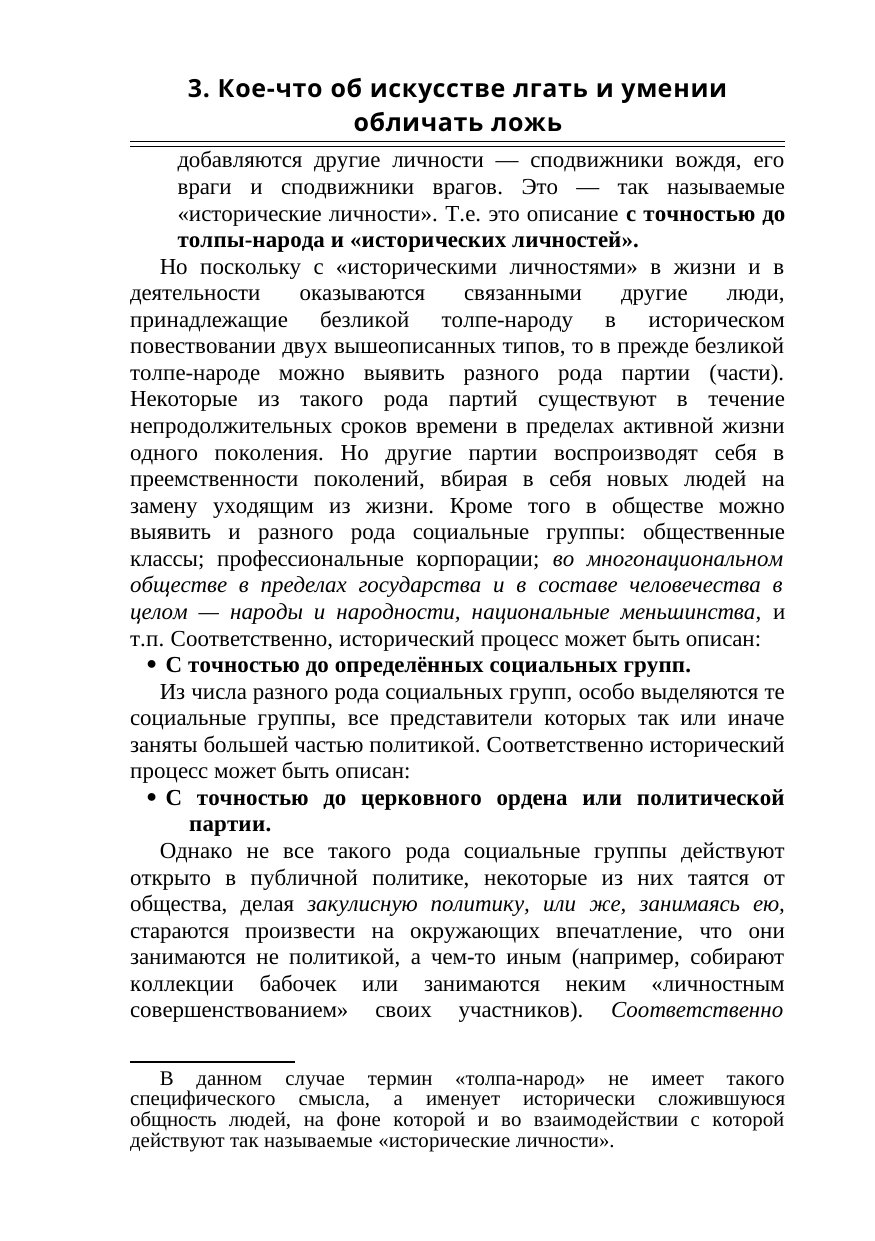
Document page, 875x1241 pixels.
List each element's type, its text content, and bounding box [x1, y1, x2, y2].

list добавляются другие личности — сподвижники вождя, его враги и сподвижники врагов. Это — так называемые «исторические личности». Т.е. это описание с точностью до толпы-народа и «истори­чес­ких личностей». [177, 147, 785, 252]
text Из числа разного рода социальных групп, особо выделяются те социальные группы, все представители которых так или иначе заняты большей частью политикой. Соответственно исторический процесс может быть описан: [130, 677, 785, 784]
list С точностью до церковного ордена или политической партии. [148, 784, 785, 837]
text Однако не все такого рода социальные группы действуют открыто в публичной политике, некоторые из них таятся от общества, делая закулисную политику, или же, занимаясь ею, стараются произвести на окружающих впечатление, что они занимаются не политикой, а чем-то иным (например, собирают коллекции бабочек или занимаются неким «личностным совершенствованием» своих участников). Соответственно [130, 837, 785, 1023]
list С точностью до определённых социальных групп. [148, 651, 785, 677]
list В данном случае термин «толпа-народ» не имеет такого специфического смысла, а именует исторически сложившуюся общность людей, на фоне которой и во взаимодействии с которой действуют так называемые «исто­ри­ческие личности». [130, 1068, 785, 1152]
text Но поскольку с «историческими личностями» в жизни и в деятельности оказываются связанными другие люди, принадлежащие безликой толпе-народу в историческом повествовании двух вышеописанных типов, то в прежде безликой толпе-народе можно выявить разного рода партии (части). Некоторые из такого рода партий существуют в течение непродолжительных сроков времени в пределах активной жизни одного поколения. Но другие партии воспроизводят себя в преемственности поколений, вбирая в себя новых людей на замену уходящим из жизни. Кроме того в обществе можно выявить и разного рода социальные группы: общественные классы; профессиональные корпорации; во многонациональном обществе в пределах государства и в составе человечества в целом — народы и народности, национальные меньшинства, и т.п. Соответственно, исторический процесс может быть описан: [130, 252, 785, 651]
